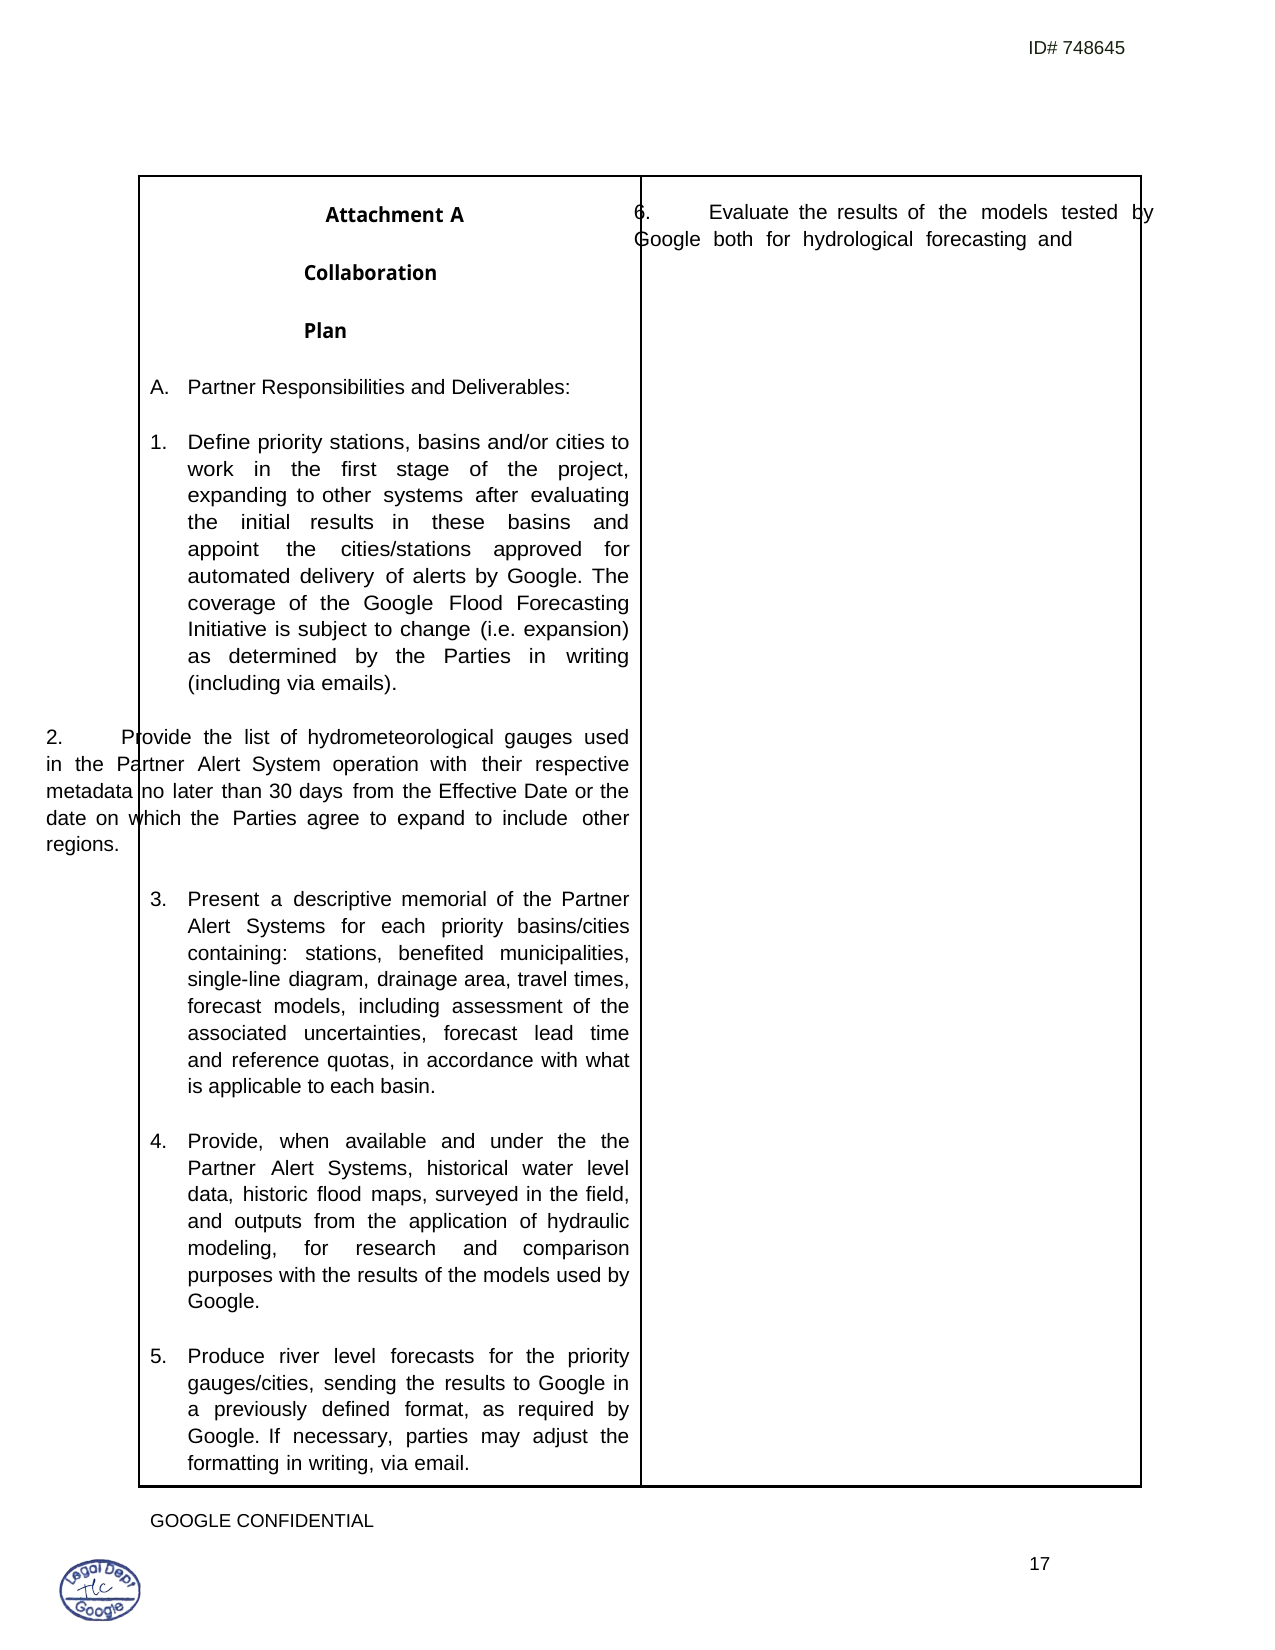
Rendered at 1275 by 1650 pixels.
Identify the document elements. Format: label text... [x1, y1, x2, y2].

list Provide the list of hydrometeorological gauges used in the Partner Alert System operation with their respective metadata no later than 30 days from the Effective Date or the date on which the Parties agree to expand to include other regions. [140, 725, 629, 856]
text Attachment A Collaboration Plan [303, 200, 476, 345]
list Deﬁne priority stations, basins and/or cities to work in the ﬁrst stage of the project, expanding to other systems after evaluating the initial results in these basins and appoint the cities/stations approved for automated delivery of alerts by Google. The coverage of the Google Flood Forecasting Initiative is subject to change (i.e. expansion) as determined by the Parties in writing (including via emails). [150, 430, 629, 695]
list Partner Responsibilities and Deliverables: [150, 375, 629, 399]
list Produce river level forecasts for the priority gauges/cities, sending the results to Google in a previously deﬁned format, as required by Google. If necessary, parties may adjust the formatting in writing, via email. [150, 1344, 629, 1475]
list Provide, when available and under the the Partner Alert Systems, historical water level data, historic ﬂood maps, surveyed in the ﬁeld, and outputs from the application of hydraulic modeling, for research and comparison purposes with the results of the models used by Google. [150, 1129, 629, 1313]
list Present a descriptive memorial of the Partner Alert Systems for each priority basins/cities containing: stations, beneﬁted municipalities, single-line diagram, drainage area, travel times, forecast models, including assessment of the associated uncertainties, forecast lead time and reference quotas, in accordance with what is applicable to each basin. [150, 887, 629, 1098]
list Provide the list of hydrometeorological gauges used in the Partner Alert System operation with their respective metadata no later than 30 days from the Effective Date or the date on which the Parties agree to expand to include other regions. [46, 725, 138, 856]
list Evaluate the results of the models tested by Google both for hydrological forecasting and [642, 200, 1140, 251]
